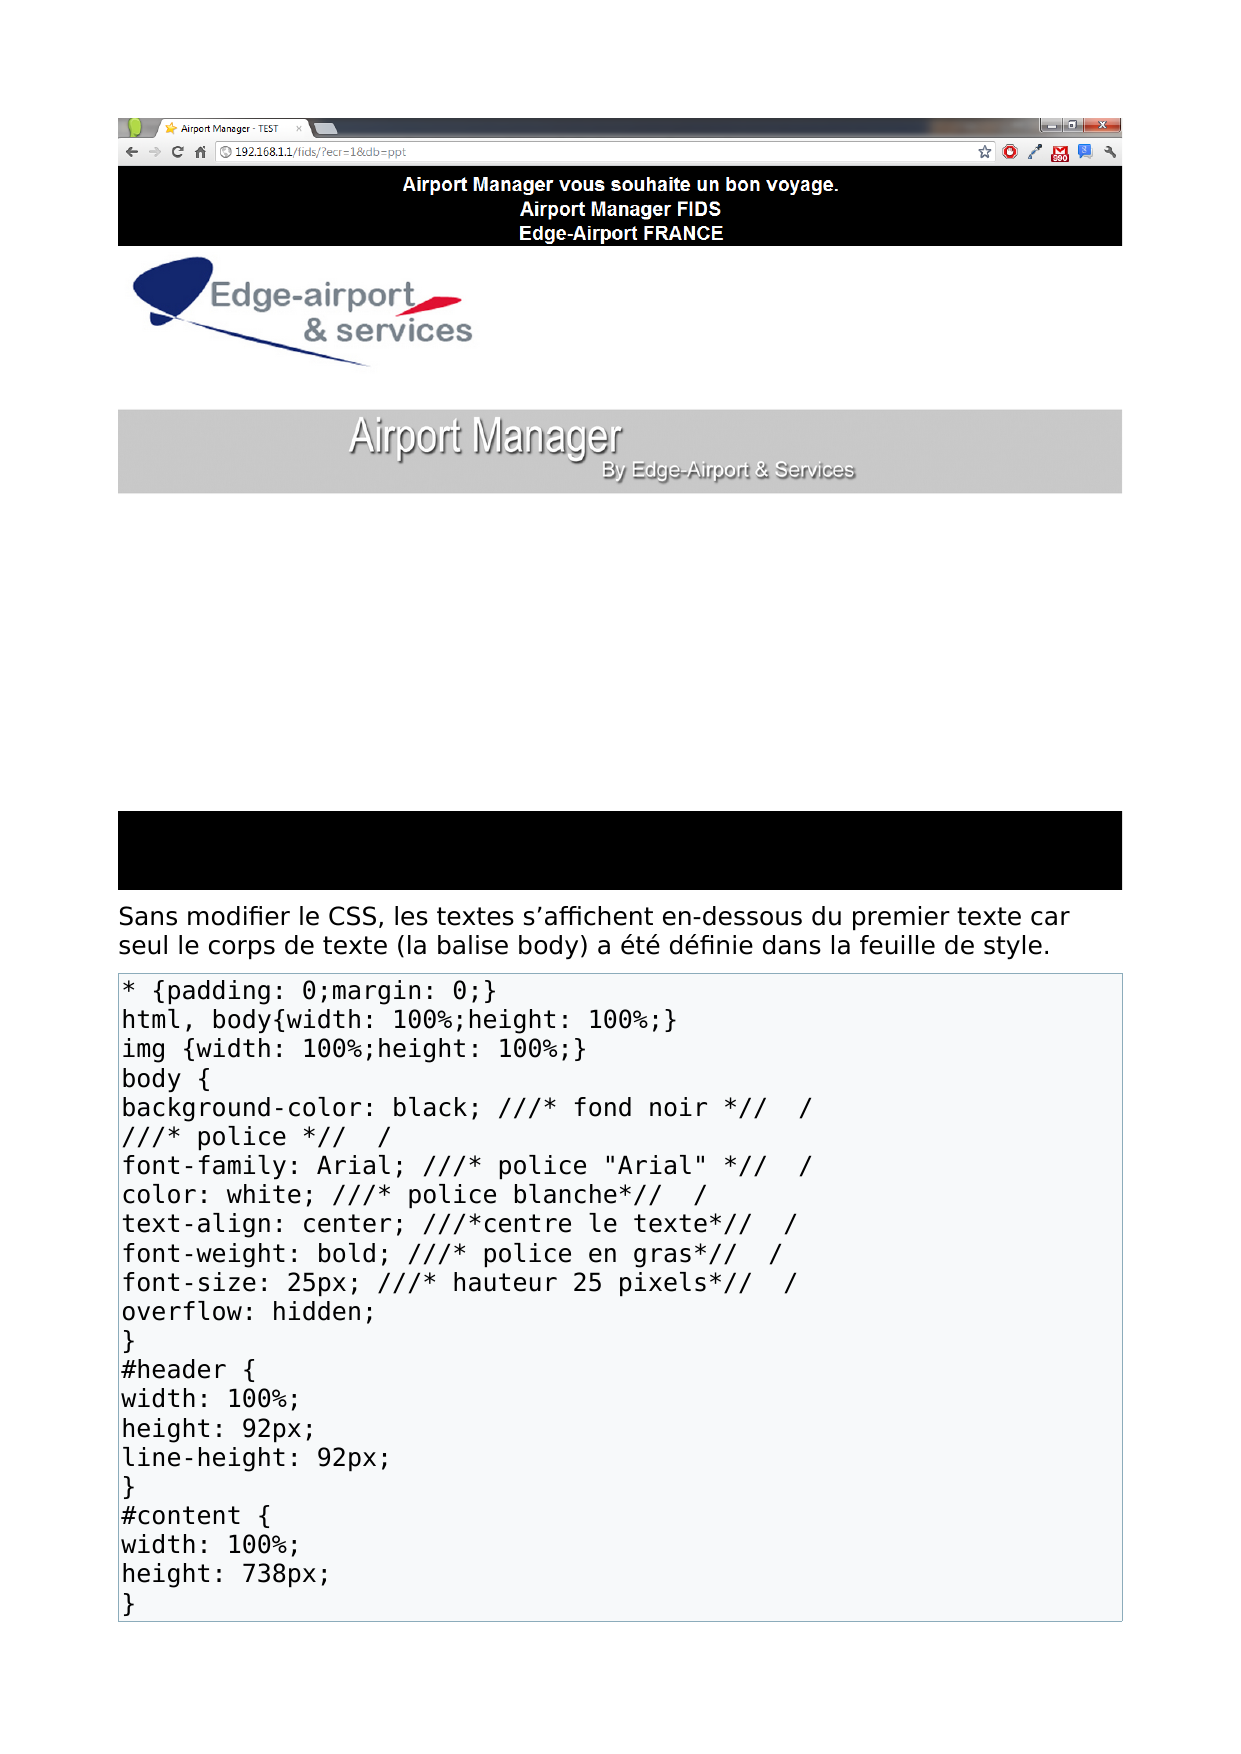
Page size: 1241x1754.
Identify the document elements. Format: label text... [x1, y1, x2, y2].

picture [118, 118, 1123, 890]
text * {padding: 0;margin: 0;} html, body{width: 100%;height: 100%;} img {width: 100%;height: 100%;} body { background-color: black; ///* fond noir *// / ///* police *// / font-family: Arial; ///* police "Arial" *// / color: white; ///* police blanche*// / text-align: center; ///*centre le texte*// / font-weight: bold; ///* police en gras*// / font-size: 25px; ///* hauteur 25 pixels*// / overflow: hidden; } #header { width: 100%; height: 92px; line-height: 92px; } #content { width: 100%; height: 738px; } [119, 974, 1122, 1621]
text Sans modifier le CSS, les textes s’affichent en-dessous du premier texte car seul le corps de texte (la balise body) a été définie dans la feuille de style. [118, 902, 1122, 961]
